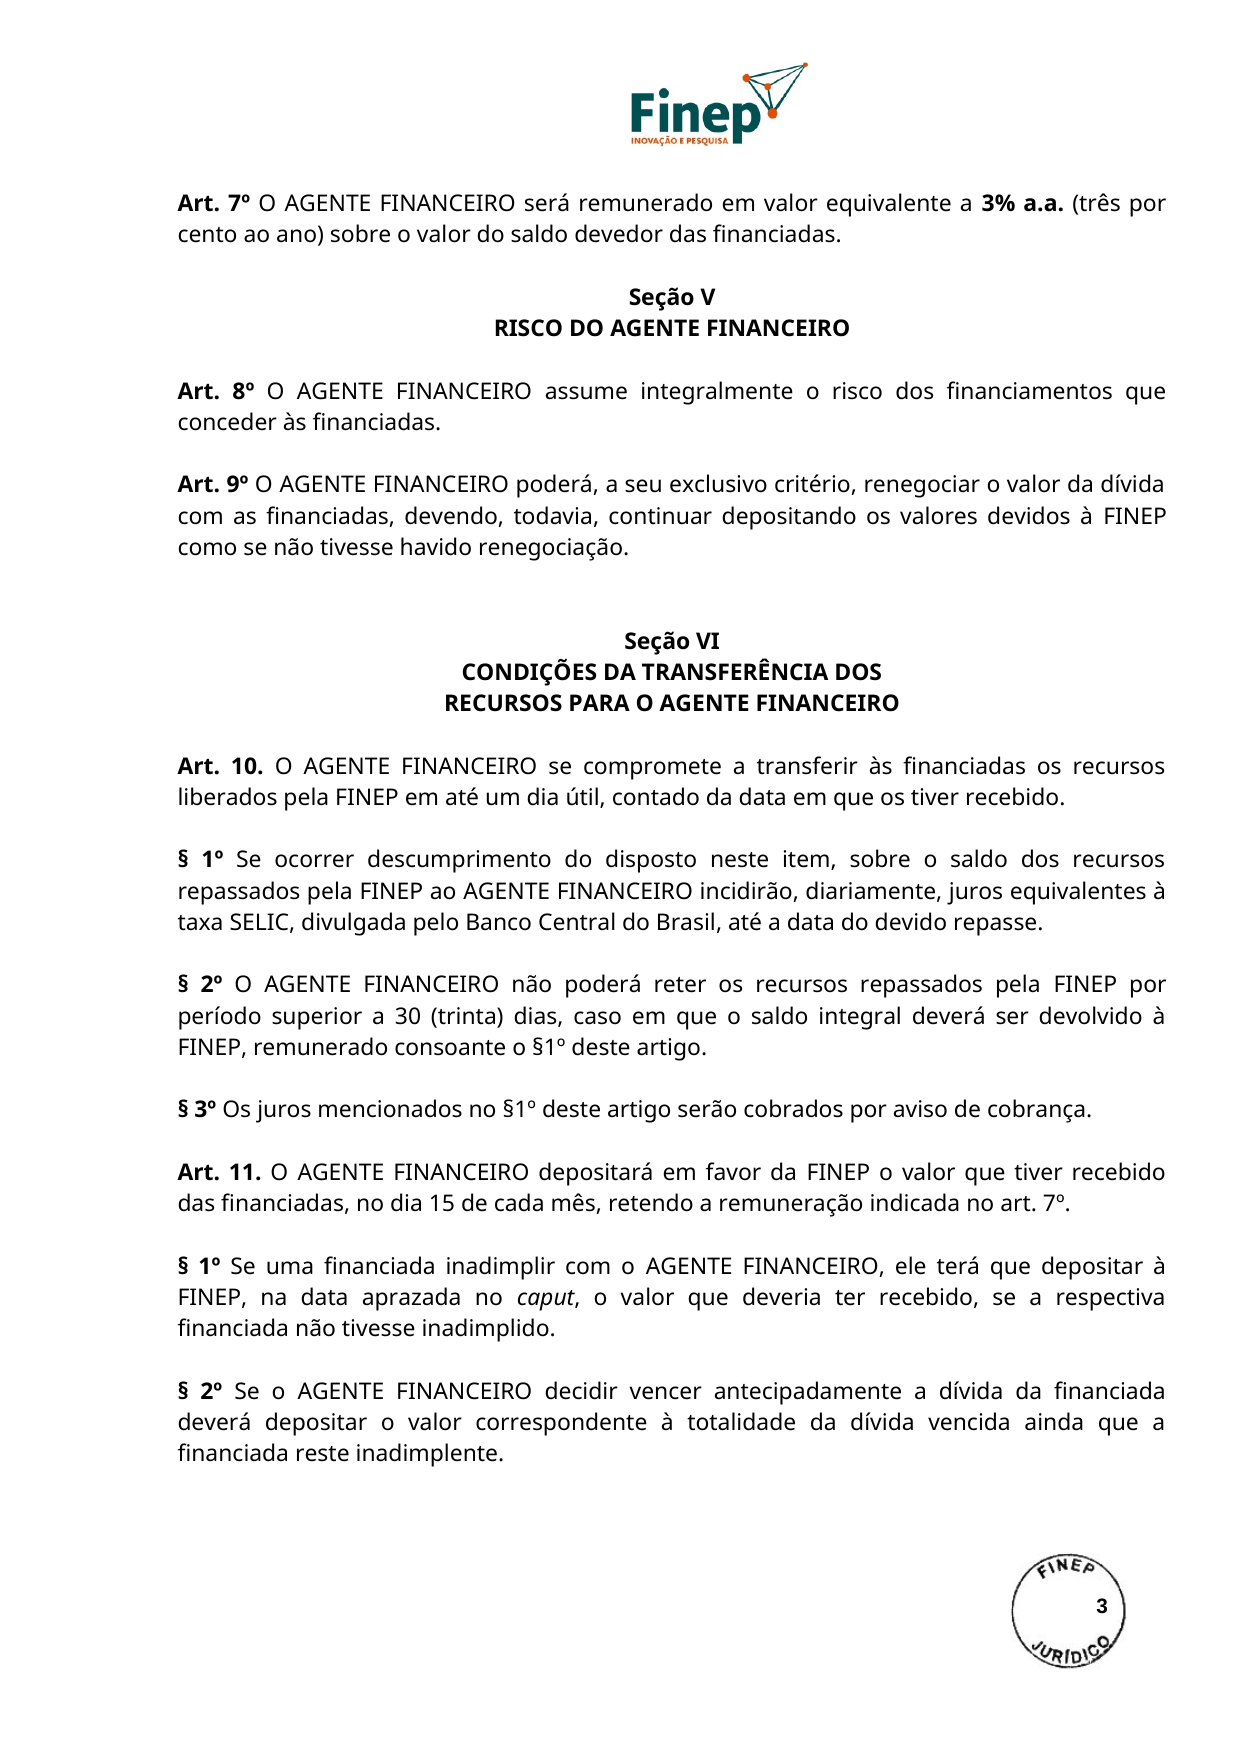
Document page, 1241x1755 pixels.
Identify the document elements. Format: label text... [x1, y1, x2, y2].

subtitle Seção V [177, 281, 1167, 312]
text § 2º Se o AGENTE FINANCEIRO decidir vencer antecipadamente a dívida da financiada deverá depositar o valor correspondente à totalidade da dívida vencida ainda que a financiada reste inadimplente. [177, 1375, 1167, 1468]
text § 1º Se uma financiada inadimplir com o AGENTE FINANCEIRO, ele terá que depositar à FINEP, na data aprazada no caput, o valor que deveria ter recebido, se a respectiva financiada não tivesse inadimplido. [177, 1250, 1167, 1343]
text § 3º Os juros mencionados no §1º deste artigo serão cobrados por aviso de cobrança. [177, 1093, 1167, 1125]
subtitle CONDIÇÕES DA TRANSFERÊNCIA DOS [177, 656, 1167, 687]
subtitle RECURSOS PARA O AGENTE FINANCEIRO [177, 687, 1167, 718]
subtitle Seção VI [177, 625, 1167, 656]
text Art. 7º O AGENTE FINANCEIRO será remunerado em valor equivalente a 3% a.a. (três por cento ao ano) sobre o valor do saldo devedor das financiadas. [177, 187, 1167, 250]
text Art. 10. O AGENTE FINANCEIRO se compromete a transferir às financiadas os recursos liberados pela FINEP em até um dia útil, contado da data em que os tiver recebido. [177, 750, 1167, 812]
text § 2º O AGENTE FINANCEIRO não poderá reter os recursos repassados pela FINEP por período superior a 30 (trinta) dias, caso em que o saldo integral deverá ser devolvido à FINEP, remunerado consoante o §1º deste artigo. [177, 968, 1167, 1062]
text RISCO DO AGENTE FINANCEIRO [177, 312, 1167, 343]
text Art. 8º O AGENTE FINANCEIRO assume integralmente o risco dos financiamentos que conceder às financiadas. [177, 375, 1167, 437]
text Art. 11. O AGENTE FINANCEIRO depositará em favor da FINEP o valor que tiver recebido das financiadas, no dia 15 de cada mês, retendo a remuneração indicada no art. 7º. [177, 1156, 1167, 1218]
text Art. 9º O AGENTE FINANCEIRO poderá, a seu exclusivo critério, renegociar o valor da dívida com as financiadas, devendo, todavia, continuar depositando os valores devidos à FINEP como se não tivesse havido renegociação. [177, 468, 1167, 562]
text § 1º Se ocorrer descumprimento do disposto neste item, sobre o saldo dos recursos repassados pela FINEP ao AGENTE FINANCEIRO incidirão, diariamente, juros equivalentes à taxa SELIC, divulgada pelo Banco Central do Brasil, até a data do devido repasse. [177, 843, 1167, 937]
